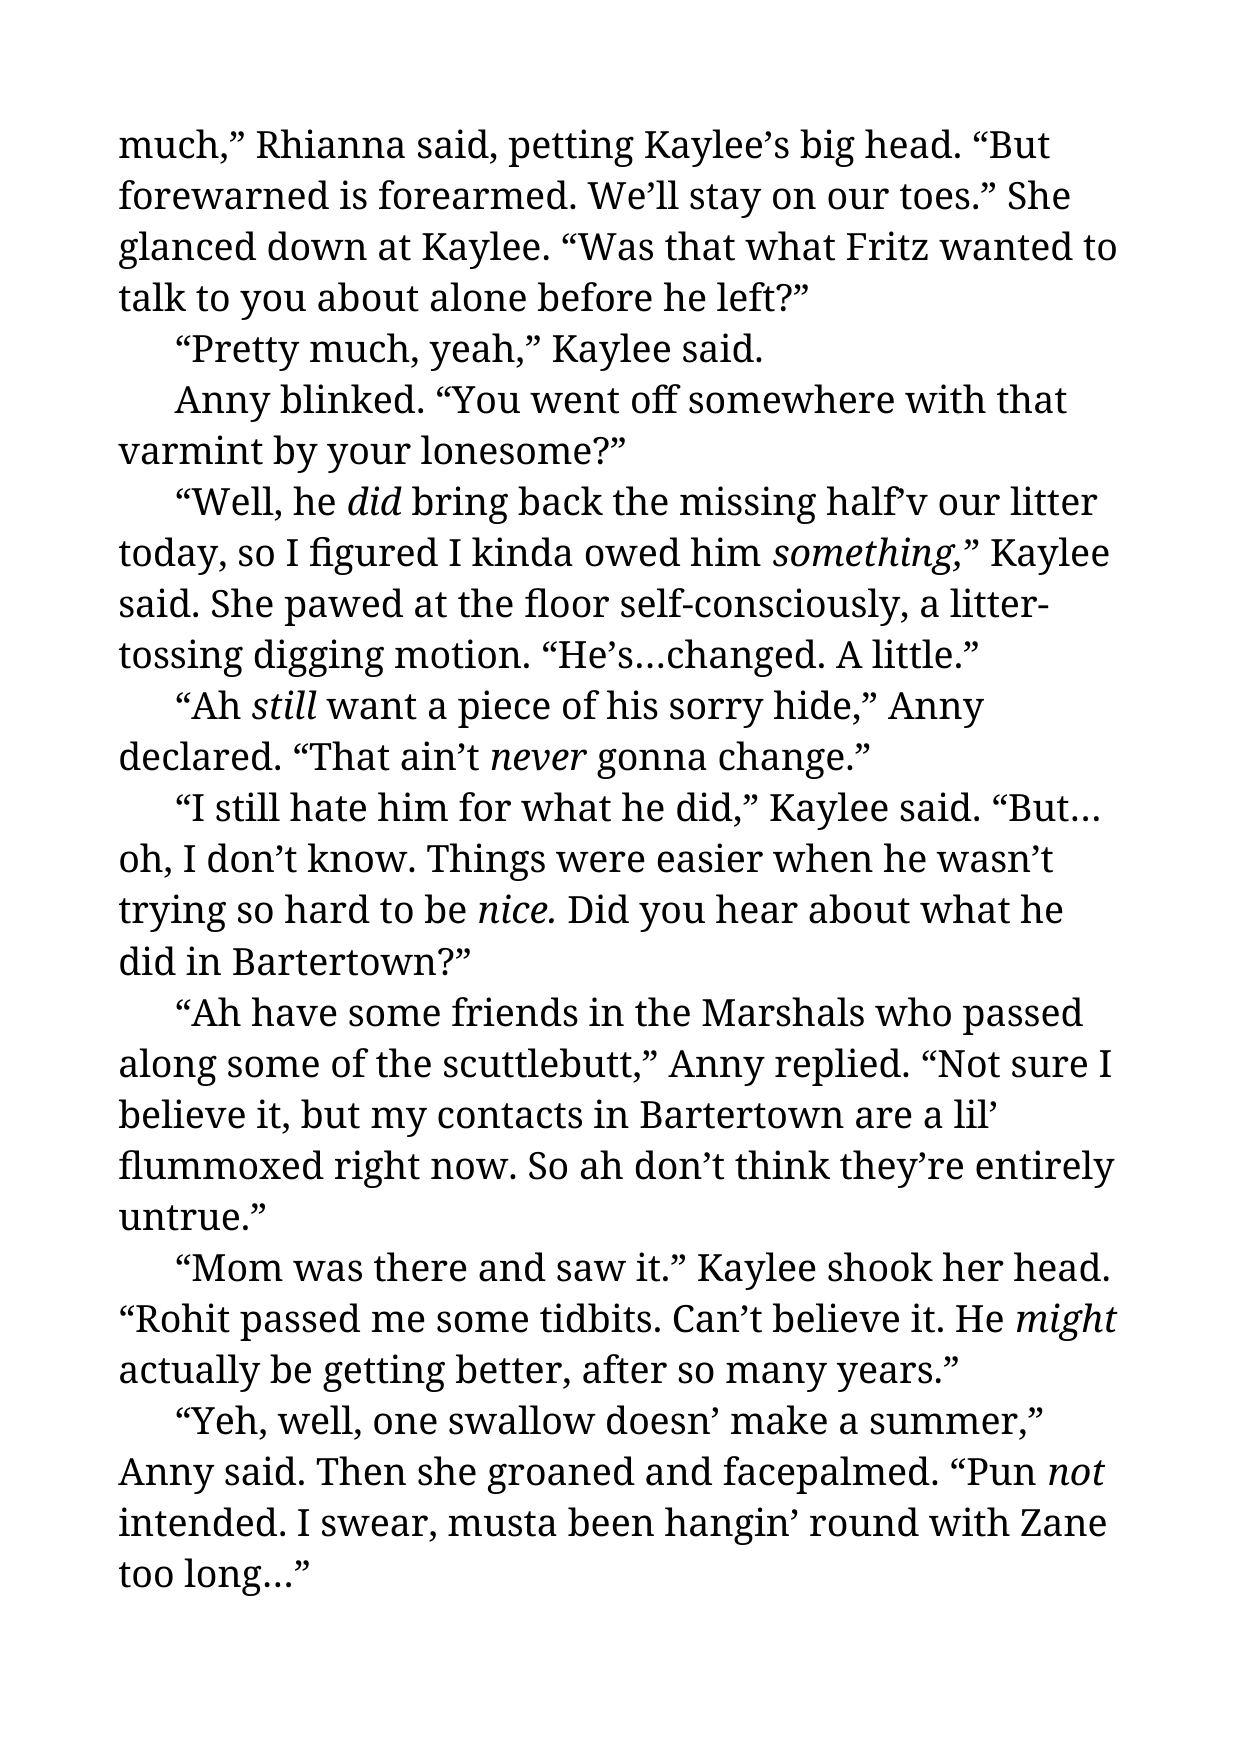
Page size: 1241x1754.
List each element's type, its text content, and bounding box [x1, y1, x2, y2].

text “Yeh, well, one swallow doesn’ make a summer,” Anny said. Then she groaned and facepalmed. “Pun not intended. I swear, musta been hangin’ round with Zane too long…” [118, 1394, 1122, 1598]
text “Well, he did bring back the missing half’v our litter today, so I figured I kinda owed him something,” Kaylee said. She pawed at the floor self-consciously, a litter-tossing digging motion. “He’s…changed. A little.” [118, 475, 1122, 679]
text “Mom was there and saw it.” Kaylee shook her head. “Rohit passed me some tidbits. Can’t believe it. He might actually be getting better, after so many years.” [118, 1241, 1122, 1394]
text much,” Rhianna said, petting Kaylee’s big head. “But forewarned is forearmed. We’ll stay on our toes.” She glanced down at Kaylee. “Was that what Fritz wanted to talk to you about alone before he left?” [118, 118, 1122, 322]
text “Ah have some friends in the Marshals who passed along some of the scuttlebutt,” Anny replied. “Not sure I believe it, but my contacts in Bartertown are a lil’ flummoxed right now. So ah don’t think they’re entirely untrue.” [118, 986, 1122, 1241]
text Anny blinked. “You went off somewhere with that varmint by your lonesome?” [118, 373, 1122, 475]
text “I still hate him for what he did,” Kaylee said. “But…oh, I don’t know. Things were easier when he wasn’t trying so hard to be nice. Did you hear about what he did in Bartertown?” [118, 782, 1122, 986]
text “Ah still want a piece of his sorry hide,” Anny declared. “That ain’t never gonna change.” [118, 679, 1122, 782]
text “Pretty much, yeah,” Kaylee said. [118, 322, 1122, 373]
